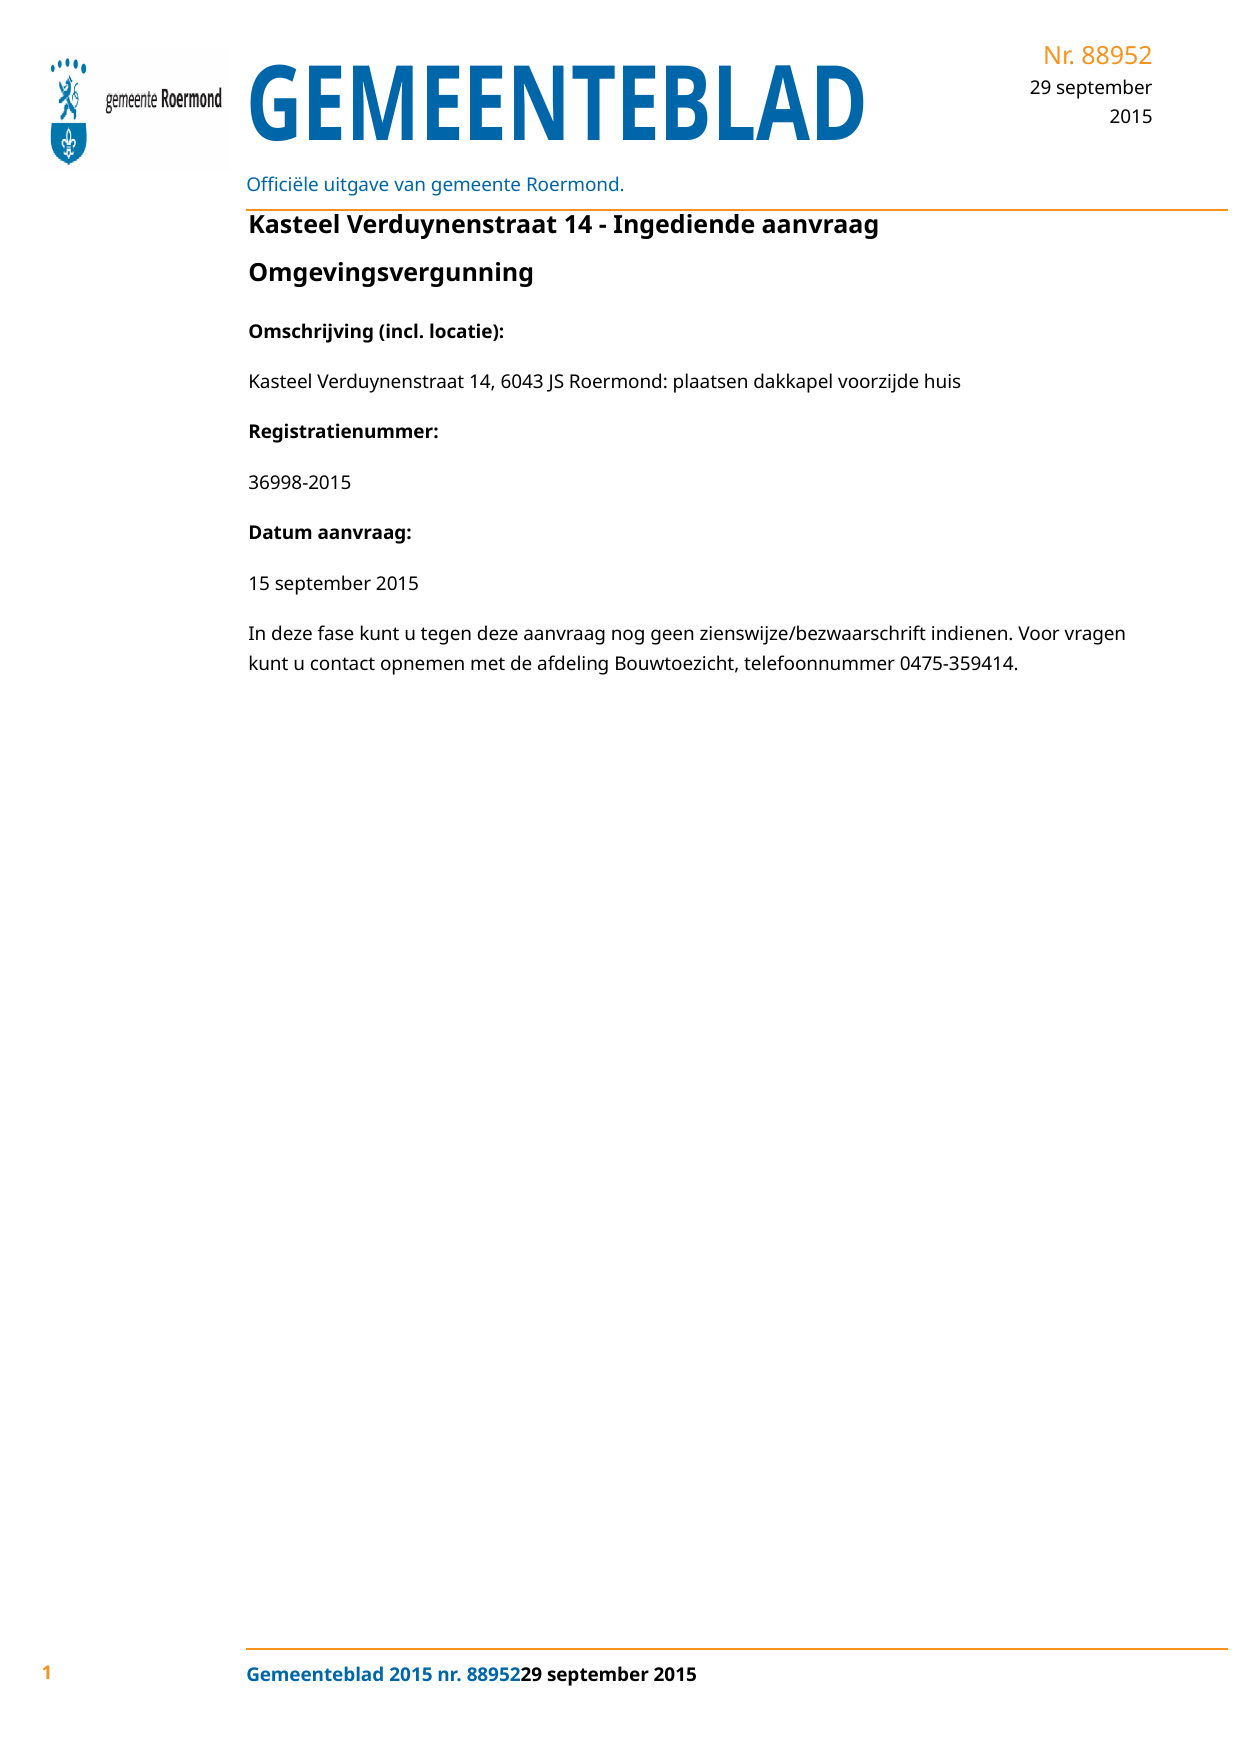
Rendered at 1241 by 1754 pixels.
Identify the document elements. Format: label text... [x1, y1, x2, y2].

text Kasteel Verduynenstraat 14, 6043 JS Roermond: plaatsen dakkapel voorzijde huis [248, 368, 1152, 394]
text In deze fase kunt u tegen deze aanvraag nog geen zienswijze/bezwaarschrift indienen. Voor vragen kunt u contact opnemen met de afdeling Bouwtoezicht, telefoonnummer 0475-359414. [248, 620, 1152, 676]
text 36998-2015 [248, 469, 1152, 495]
text 15 september 2015 [248, 570, 1152, 596]
text Datum aanvraag: [248, 519, 1152, 545]
picture [41, 47, 231, 172]
text Omschrijving (incl. locatie): [248, 318, 1152, 344]
text Registratienummer: [248, 419, 1152, 444]
text Kasteel Verduynenstraat 14 - Ingediende aanvraag Omgevingsvergunning [248, 211, 1152, 288]
